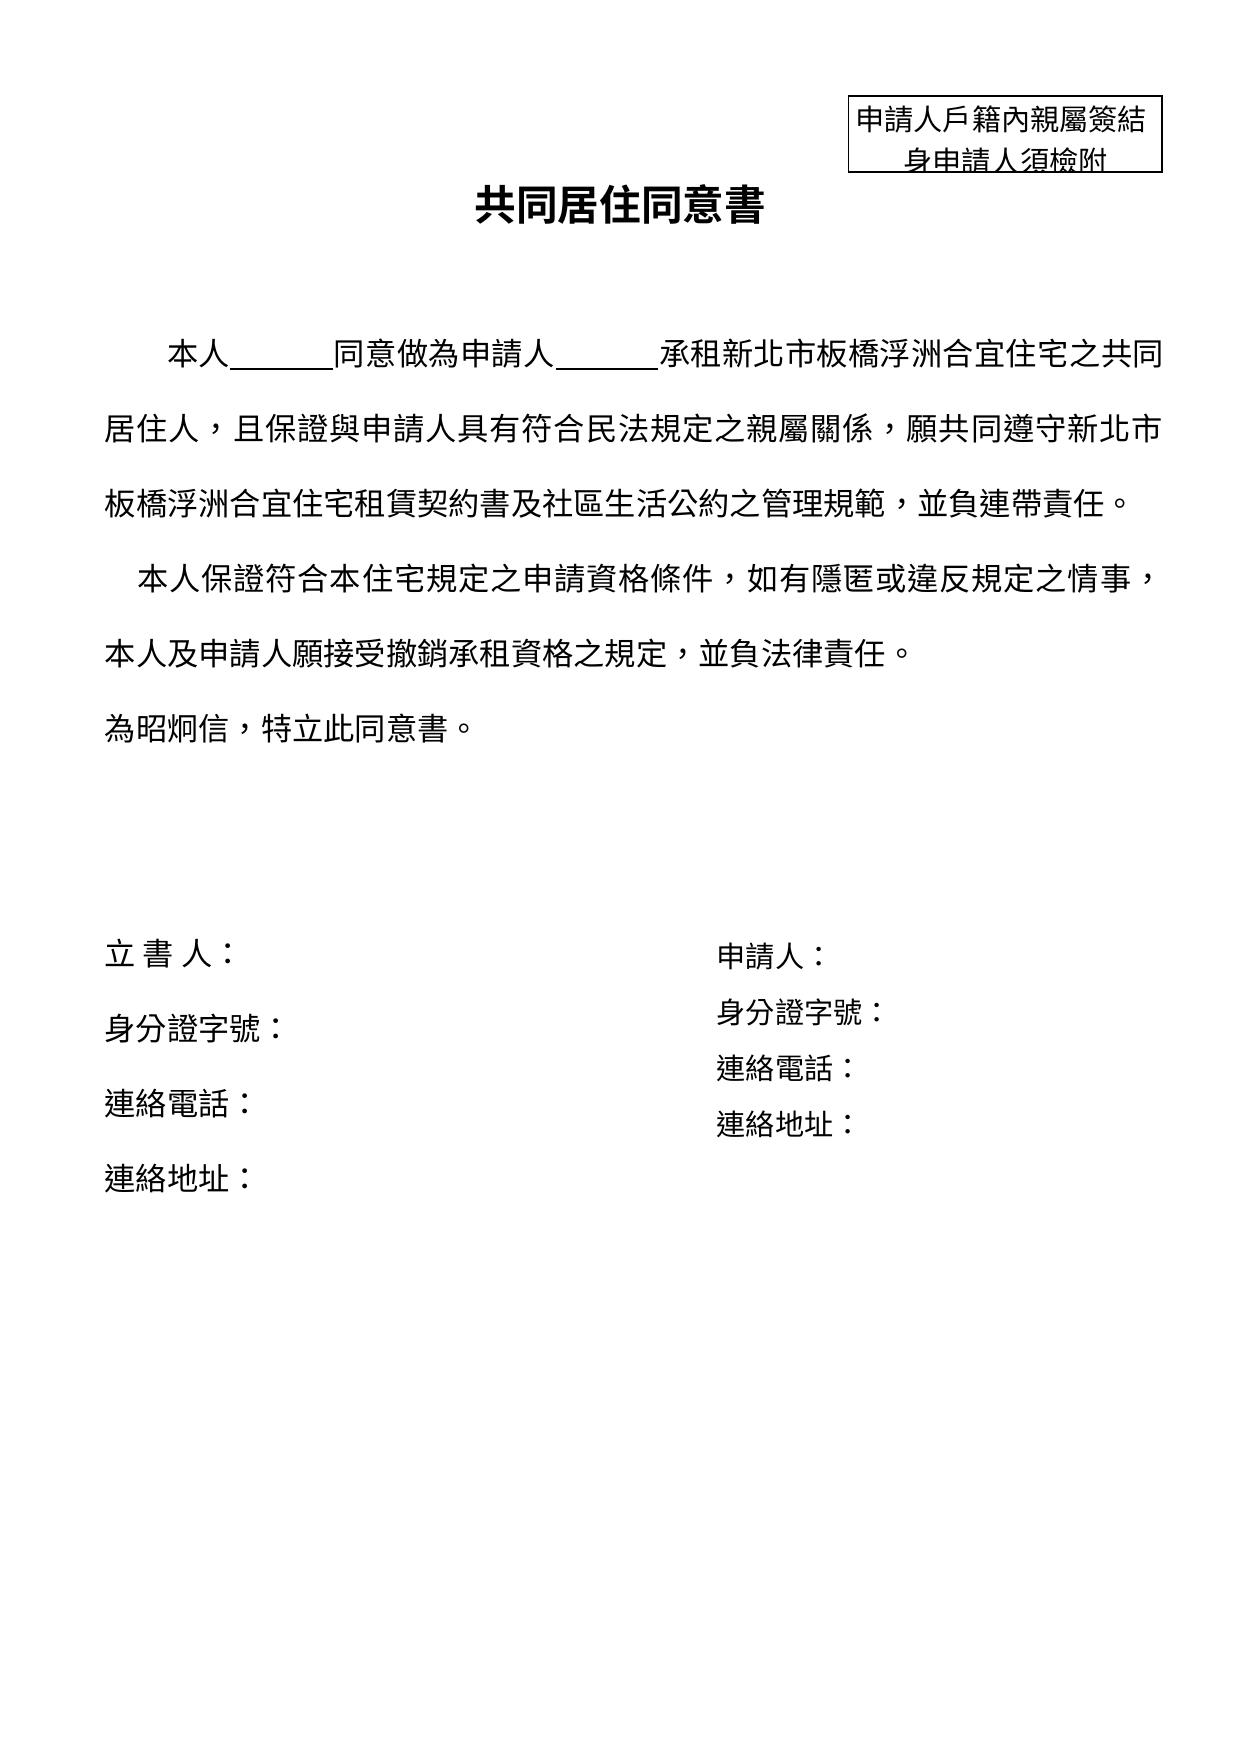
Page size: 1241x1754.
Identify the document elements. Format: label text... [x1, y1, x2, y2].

text [1137, 1064, 1165, 1139]
text 本人保證符合本住宅規定之申請資格條件，如有隱匿或違反規定之情事，本人及申請人願接受撤銷承租資格之規定，並負法律責任。 [104, 539, 1165, 689]
text 為昭炯信，特立此同意書。 [104, 689, 1165, 764]
text 立 書 人： [75, 914, 1165, 1194]
text 共同居住同意書 [75, 164, 1165, 239]
text 連絡電話： [716, 1034, 1122, 1091]
text 連絡地址： [75, 1139, 1165, 1214]
text 申請人戶籍內親屬簽結 [855, 97, 1155, 139]
text [1137, 989, 1165, 1064]
text [1155, 97, 1161, 171]
text 身申請人須檢附 [855, 139, 1155, 171]
text 本人 同意做為申請人 承租新北市板橋浮洲合宜住宅之共同居住人，且保證與申請人具有符合民法規定之親屬關係，願共同遵守新北市板橋浮洲合宜住宅租賃契約書及社區生活公約之管理規範，並負連帶責任。 [104, 314, 1165, 539]
text 身分證字號： [716, 978, 1122, 1034]
text 身分證字號： [75, 989, 701, 1064]
text 申請人： [716, 922, 1122, 978]
text 連絡電話： [75, 1064, 701, 1139]
text [849, 97, 855, 171]
text 連絡地址： [716, 1091, 1122, 1147]
